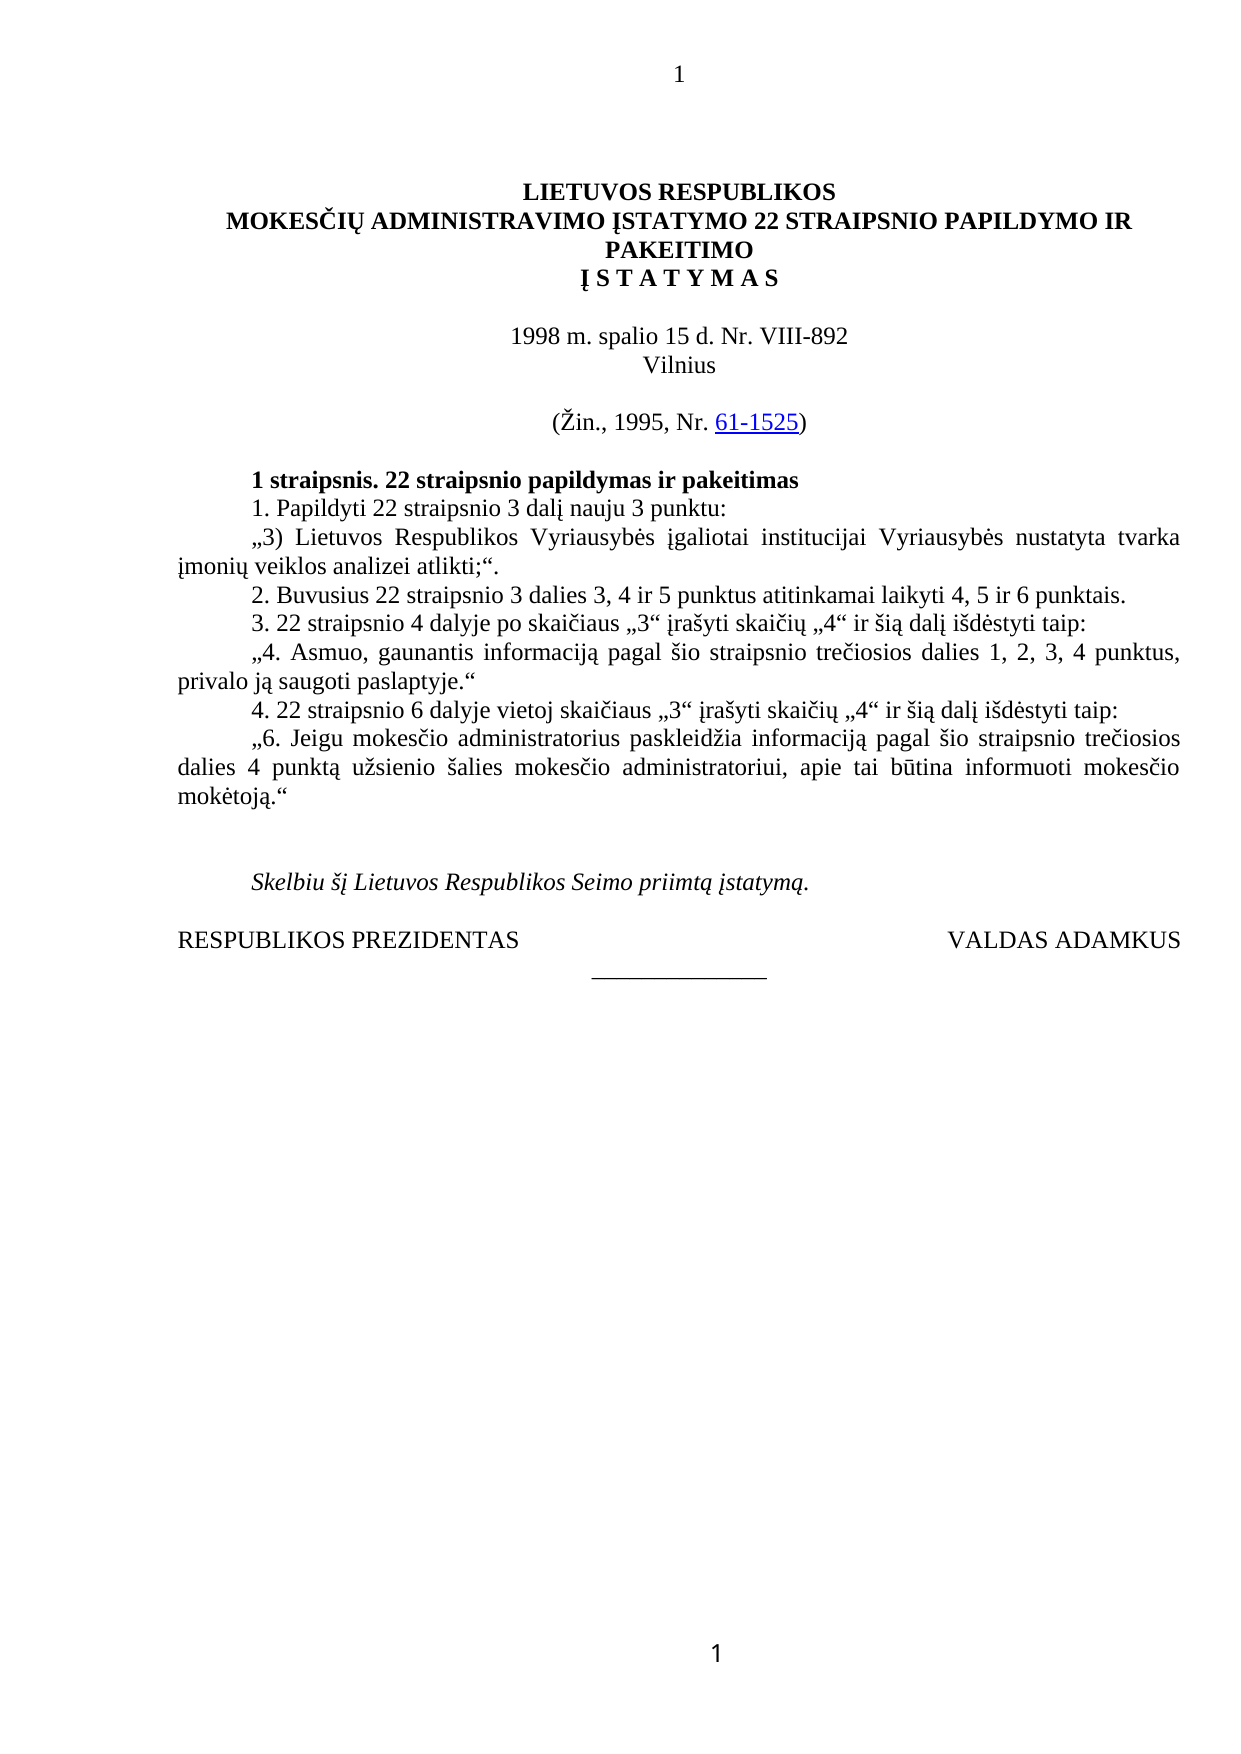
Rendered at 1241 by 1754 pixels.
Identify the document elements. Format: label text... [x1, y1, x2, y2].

text „6. Jeigu mokesčio administratorius paskleidžia informaciją pagal šio straipsnio trečiosios dalies 4 punktą užsienio šalies mokesčio administratoriui, apie tai būtina informuoti mokesčio mokėtoją.“ [177, 723, 1181, 810]
text „4. Asmuo, gaunantis informaciją pagal šio straipsnio trečiosios dalies 1, 2, 3, 4 punktus, privalo ją saugoti paslaptyje.“ [177, 637, 1181, 695]
text LIETUVOS RESPUBLIKOS [177, 177, 1181, 206]
text 1. Papildyti 22 straipsnio 3 dalį nauju 3 punktu: [177, 493, 1181, 522]
text „3) Lietuvos Respublikos Vyriausybės įgaliotai institucijai Vyriausybės nustatyta tvarka įmonių veiklos analizei atlikti;“. [177, 522, 1181, 580]
text 4. 22 straipsnio 6 dalyje vietoj skaičiaus „3“ įrašyti skaičių „4“ ir šią dalį išdėstyti taip: [177, 695, 1181, 723]
text RESPUBLIKOS PREZIDENTAS VALDAS ADAMKUS [177, 925, 1181, 953]
text Vilnius [177, 350, 1181, 378]
text Į S T A T Y M A S [177, 263, 1181, 292]
text ______________ [177, 953, 1181, 982]
text 1998 m. spalio 15 d. Nr. VIII-892 [177, 321, 1181, 350]
text MOKESČIŲ ADMINISTRAVIMO ĮSTATYMO 22 STRAIPSNIO PAPILDYMO IR PAKEITIMO [177, 206, 1181, 263]
text Skelbiu šį Lietuvos Respublikos Seimo priimtą įstatymą. [177, 867, 1181, 896]
text 2. Buvusius 22 straipsnio 3 dalies 3, 4 ir 5 punktus atitinkamai laikyti 4, 5 ir 6 punktais. [177, 580, 1181, 608]
text 1 straipsnis. 22 straipsnio papildymas ir pakeitimas [177, 465, 1181, 493]
text (Žin., 1995, Nr. 61-1525) [177, 407, 1181, 436]
text 3. 22 straipsnio 4 dalyje po skaičiaus „3“ įrašyti skaičių „4“ ir šią dalį išdėstyti taip: [177, 608, 1181, 637]
